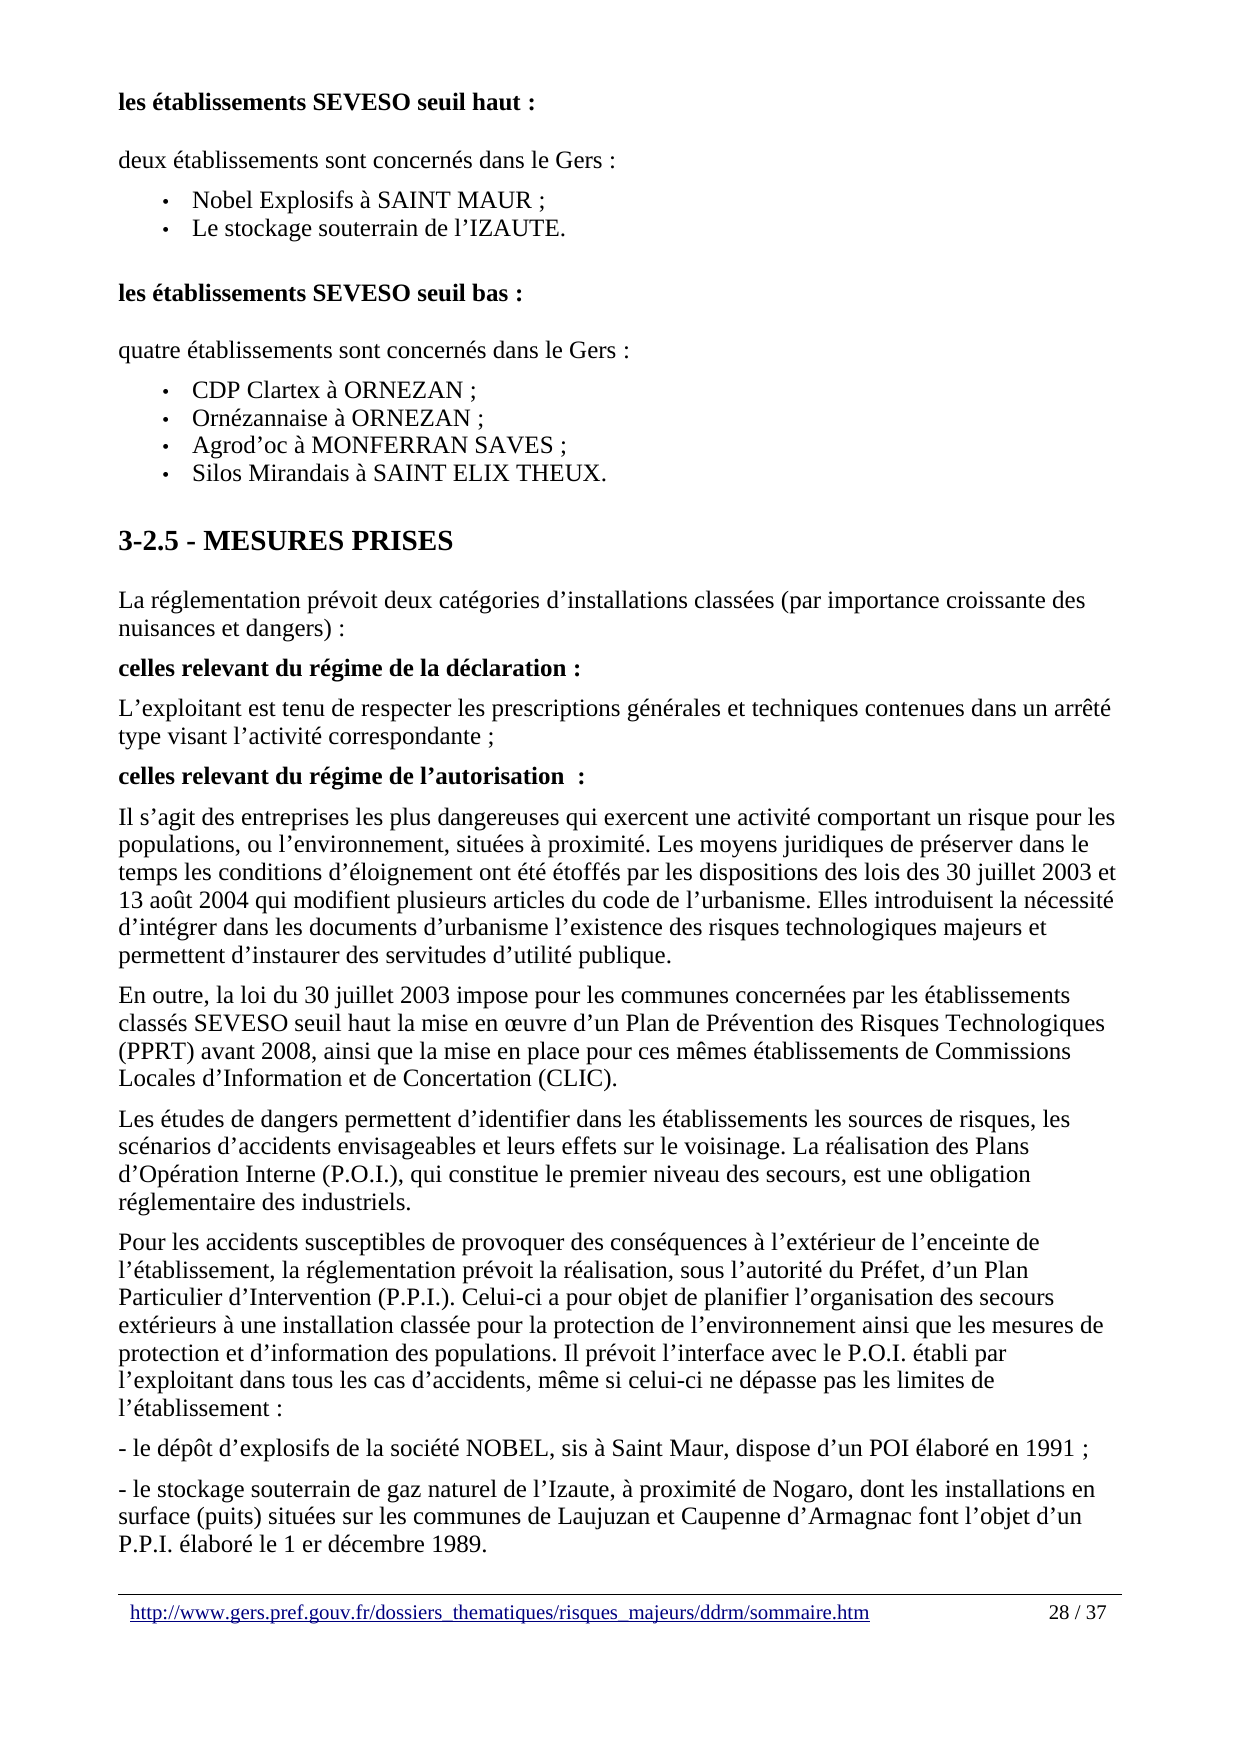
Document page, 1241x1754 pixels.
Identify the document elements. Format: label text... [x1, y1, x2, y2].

text Il s’agit des entreprises les plus dangereuses qui exercent une activité comportant un risque pour les populations, ou l’environnement, situées à proximité. Les moyens juridiques de préserver dans le temps les conditions d’éloignement ont été étoffés par les dispositions des lois des 30 juillet 2003 et 13 août 2004 qui modifient plusieurs articles du code de l’urbanisme. Elles introduisent la nécessité d’intégrer dans les documents d’urbanisme l’existence des risques technologiques majeurs et permettent d’instaurer des servitudes d’utilité publique. [118, 803, 1122, 969]
subtitle 3-2.5 - MESURES PRISES [118, 524, 1122, 557]
text quatre établissements sont concernés dans le Gers : [118, 336, 1122, 364]
text Pour les accidents susceptibles de provoquer des conséquences à l’extérieur de l’enceinte de l’établissement, la réglementation prévoit la réalisation, sous l’autorité du Préfet, d’un Plan Particulier d’Intervention (P.P.I.). Celui-ci a pour objet de planifier l’organisation des secours extérieurs à une installation classée pour la protection de l’environnement ainsi que les mesures de protection et d’information des populations. Il prévoit l’interface avec le P.O.I. établi par l’exploitant dans tous les cas d’accidents, même si celui-ci ne dépasse pas les limites de l’établissement : [118, 1228, 1122, 1422]
list Silos Mirandais à SAINT ELIX THEUX. [162, 459, 1122, 487]
text celles relevant du régime de l’autorisation : [118, 762, 1122, 790]
text celles relevant du régime de la déclaration : [118, 654, 1122, 682]
text - le stockage souterrain de gaz naturel de l’Izaute, à proximité de Nogaro, dont les installations en surface (puits) situées sur les communes de Laujuzan et Caupenne d’Armagnac font l’objet d’un P.P.I. élaboré le 1 er décembre 1989. [118, 1475, 1122, 1558]
text L’exploitant est tenu de respecter les prescriptions générales et techniques contenues dans un arrêté type visant l’activité correspondante ; [118, 694, 1122, 750]
list CDP Clartex à ORNEZAN ; [162, 376, 1122, 404]
list Agrod’oc à MONFERRAN SAVES ; [162, 432, 1122, 459]
list Ornézannaise à ORNEZAN ; [162, 404, 1122, 432]
text En outre, la loi du 30 juillet 2003 impose pour les communes concernées par les établissements classés SEVESO seuil haut la mise en œuvre d’un Plan de Prévention des Risques Technologiques (PPRT) avant 2008, ainsi que la mise en place pour ces mêmes établissements de Commissions Locales d’Information et de Concertation (CLIC). [118, 981, 1122, 1092]
list Nobel Explosifs à SAINT MAUR ; [162, 186, 1122, 214]
text Les études de dangers permettent d’identifier dans les établissements les sources de risques, les scénarios d’accidents envisageables et leurs effets sur le voisinage. La réalisation des Plans d’Opération Interne (P.O.I.), qui constitue le premier niveau des secours, est une obligation réglementaire des industriels. [118, 1105, 1122, 1216]
subtitle les établissements SEVESO seuil bas : [118, 279, 1122, 307]
list Le stockage souterrain de l’IZAUTE. [162, 214, 1122, 241]
text deux établissements sont concernés dans le Gers : [118, 146, 1122, 173]
text La réglementation prévoit deux catégories d’installations classées (par importance croissante des nuisances et dangers) : [118, 586, 1122, 642]
subtitle les établissements SEVESO seuil haut : [118, 88, 1122, 116]
text - le dépôt d’explosifs de la société NOBEL, sis à Saint Maur, dispose d’un POI élaboré en 1991 ; [118, 1434, 1122, 1462]
